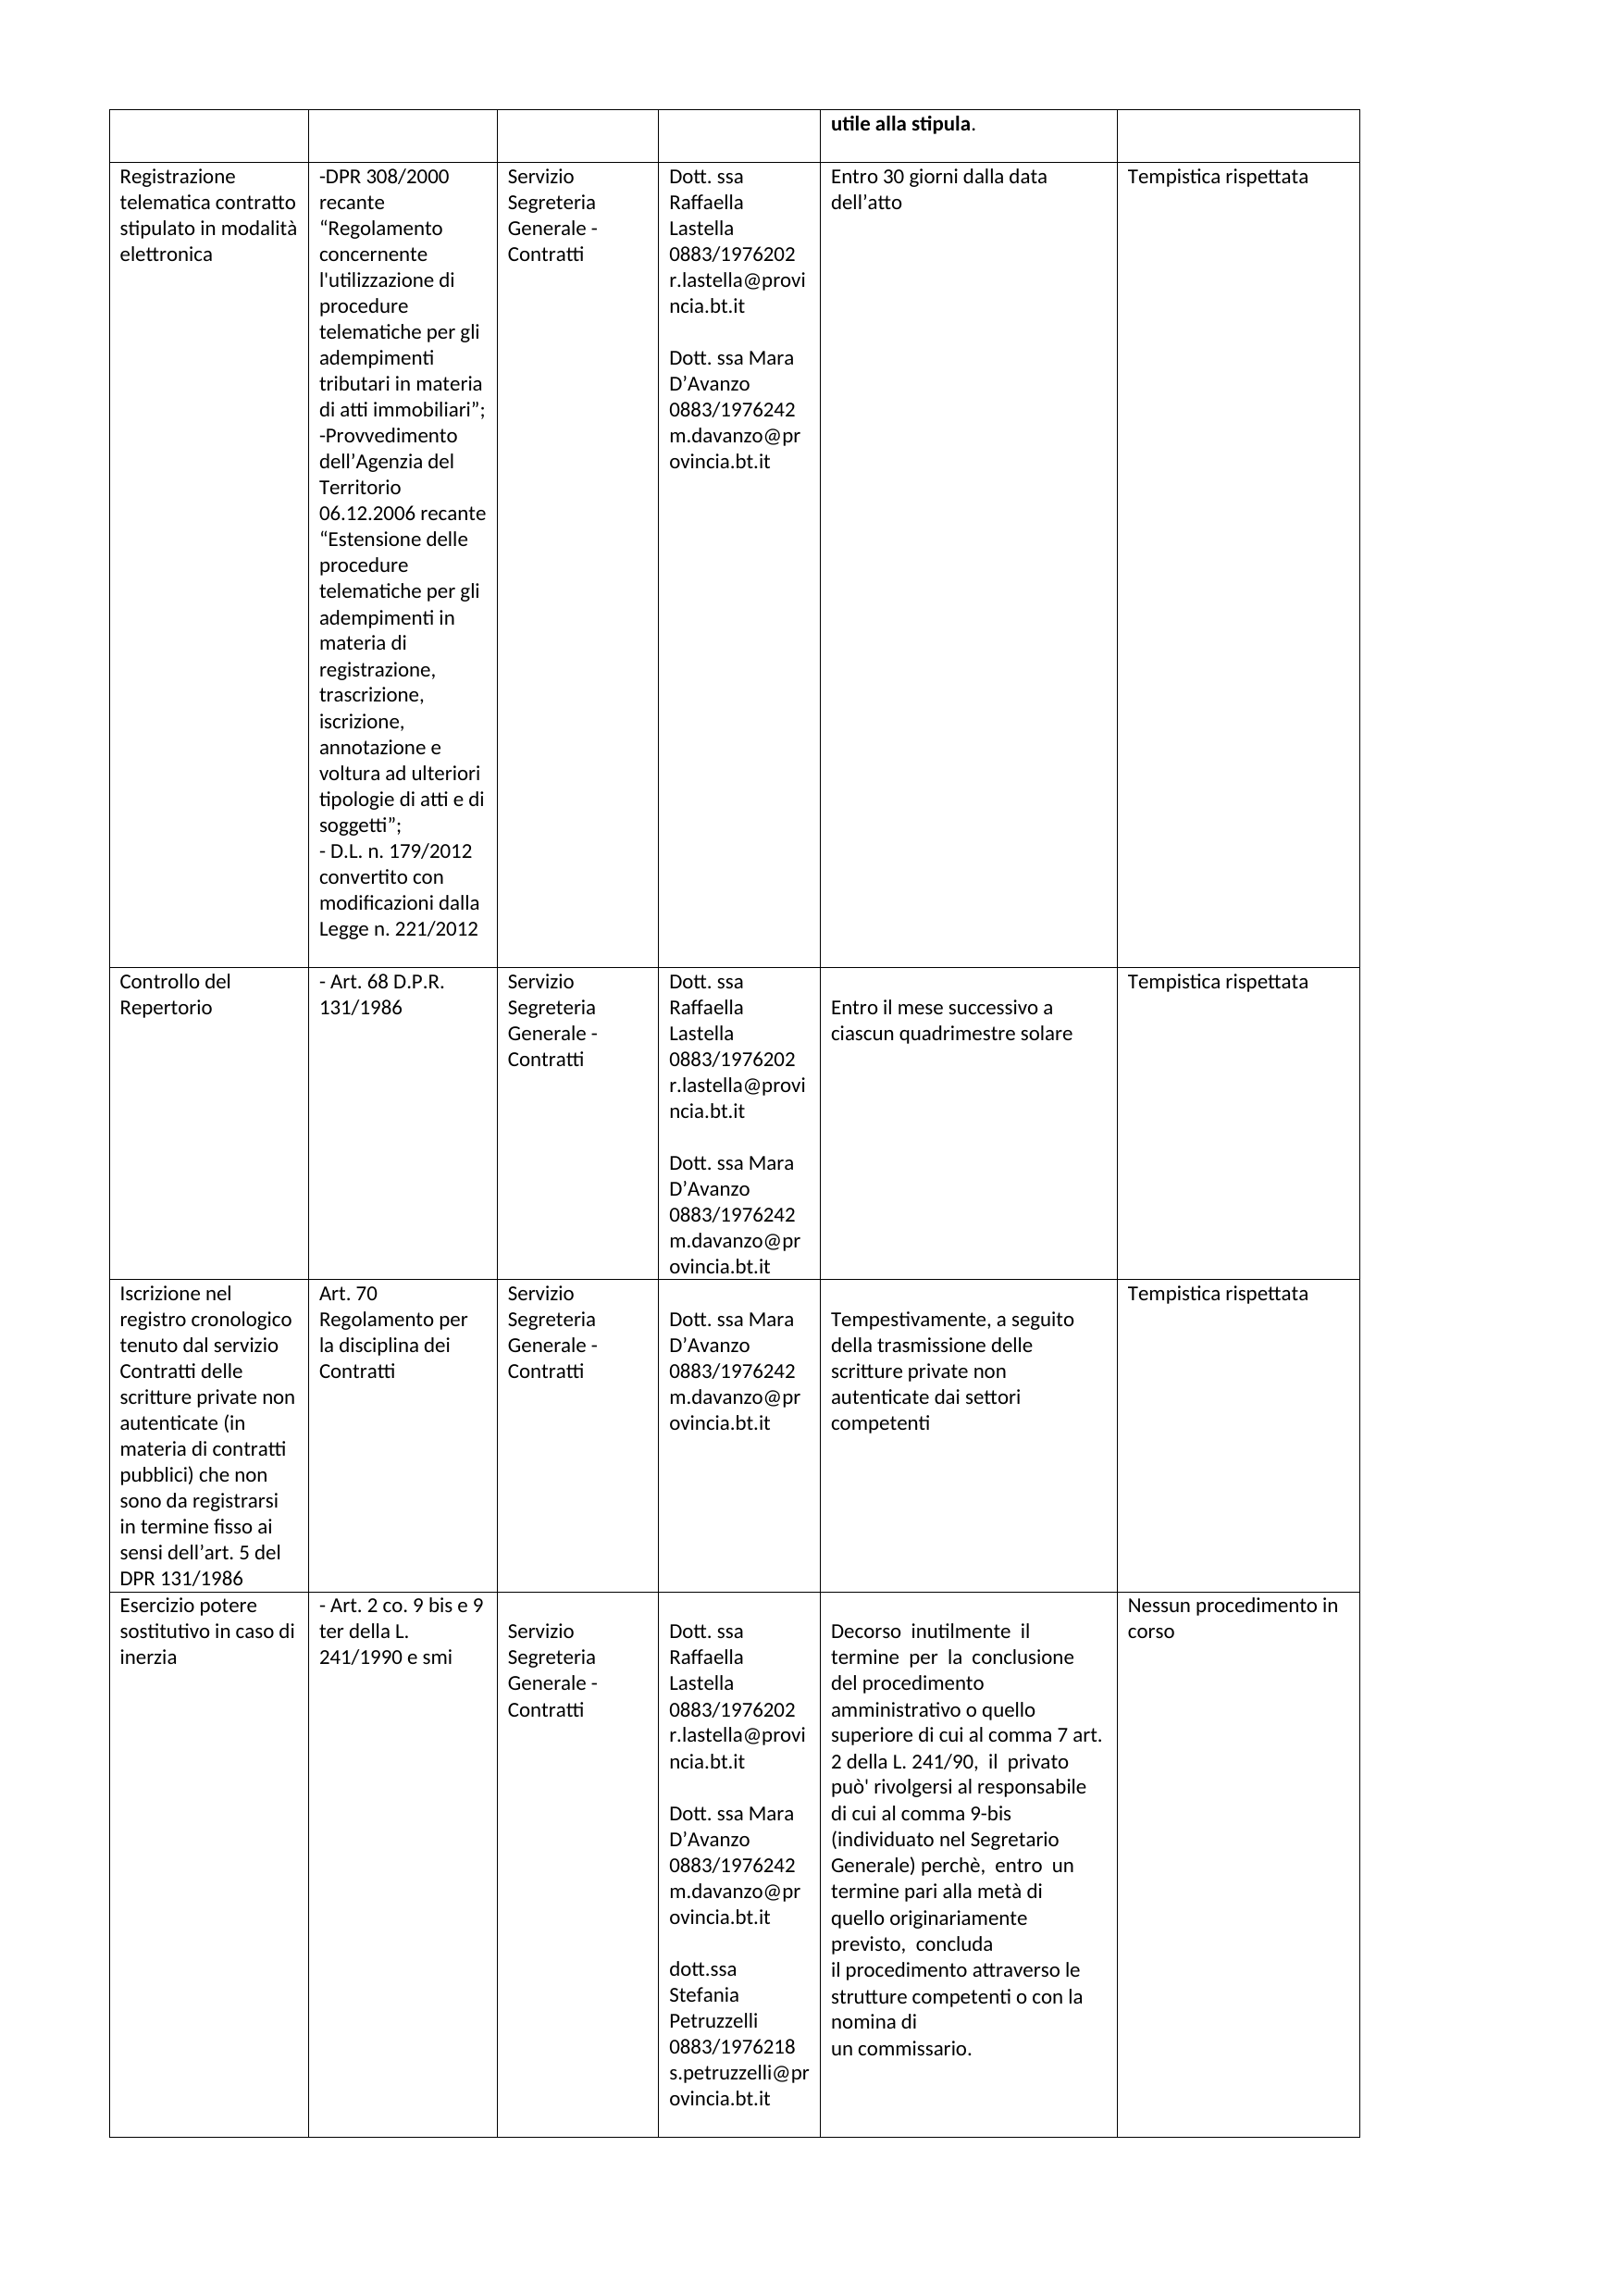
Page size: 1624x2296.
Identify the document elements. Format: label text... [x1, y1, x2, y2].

table_cell [110, 110, 308, 162]
table_cell Decorso inutilmente il termine per la conclusione del procedimento amministrativo o quello superiore di cui al comma 7 art. 2 della L. 241/90, il privato può' rivolgersi al responsabile di cui al comma 9-bis (individuato nel Segretario Generale) perchè, entro un termine pari alla metà di quello originariamente previsto, concluda il procedimento attraverso le strutture competenti o con la nomina di un commissario. [821, 1593, 1117, 2137]
table_cell [1118, 110, 1359, 162]
table_cell [498, 110, 658, 162]
table_cell Entro 30 giorni dalla data dell’atto [821, 163, 1117, 967]
table_cell Registrazione telematica contratto stipulato in modalità elettronica [110, 163, 308, 967]
table_cell Tempistica rispettata [1118, 1280, 1359, 1591]
table_cell Servizio Segreteria Generale - Contratti [498, 163, 658, 967]
table_cell Tempestivamente, a seguito della trasmissione delle scritture private non autenticate dai settori competenti [821, 1280, 1117, 1591]
table_cell Tempistica rispettata [1118, 163, 1359, 967]
table_cell Nessun procedimento in corso [1118, 1593, 1359, 2137]
table_cell Dott. ssa Raffaella Lastella 0883/1976202 r.lastella@provincia.bt.it Dott. ssa Mara D’Avanzo 0883/1976242 m.davanzo@provincia.bt.it [659, 968, 820, 1279]
table_cell Servizio Segreteria Generale - Contratti [498, 1280, 658, 1591]
table_cell Esercizio potere sostitutivo in caso di inerzia [110, 1593, 308, 2137]
table_cell Servizio Segreteria Generale - Contratti [498, 968, 658, 1279]
table_cell Tempistica rispettata [1118, 968, 1359, 1279]
table_cell Controllo del Repertorio [110, 968, 308, 1279]
table_cell Entro il mese successivo a ciascun quadrimestre solare [821, 968, 1117, 1279]
table_cell Dott. ssa Mara D’Avanzo 0883/1976242 m.davanzo@provincia.bt.it [659, 1280, 820, 1591]
table_cell [659, 110, 820, 162]
table_cell Art. 70 Regolamento per la disciplina dei Contratti [309, 1280, 497, 1591]
table_cell - Art. 68 D.P.R. 131/1986 [309, 968, 497, 1279]
table_cell Dott. ssa Raffaella Lastella 0883/1976202 r.lastella@provincia.bt.it Dott. ssa Mara D’Avanzo 0883/1976242 m.davanzo@provincia.bt.it dott.ssa Stefania Petruzzelli 0883/1976218 s.petruzzelli@provincia.bt.it [659, 1593, 820, 2137]
table_cell Servizio Segreteria Generale - Contratti [498, 1593, 658, 2137]
table_cell Dott. ssa Raffaella Lastella 0883/1976202 r.lastella@provincia.bt.it Dott. ssa Mara D’Avanzo 0883/1976242 m.davanzo@provincia.bt.it [659, 163, 820, 967]
table_cell utile alla stipula. [821, 110, 1117, 162]
table_cell [309, 110, 497, 162]
table_cell -DPR 308/2000 recante “Regolamento concernente l'utilizzazione di procedure telematiche per gli adempimenti tributari in materia di atti immobiliari”; -Provvedimento dell’Agenzia del Territorio 06.12.2006 recante “Estensione delle procedure telematiche per gli adempimenti in materia di registrazione, trascrizione, iscrizione, annotazione e voltura ad ulteriori tipologie di atti e di soggetti”; - D.L. n. 179/2012 convertito con modificazioni dalla Legge n. 221/2012 [309, 163, 497, 967]
table_cell - Art. 2 co. 9 bis e 9 ter della L. 241/1990 e smi [309, 1593, 497, 2137]
table_cell Iscrizione nel registro cronologico tenuto dal servizio Contratti delle scritture private non autenticate (in materia di contratti pubblici) che non sono da registrarsi in termine fisso ai sensi dell’art. 5 del DPR 131/1986 [110, 1280, 308, 1591]
